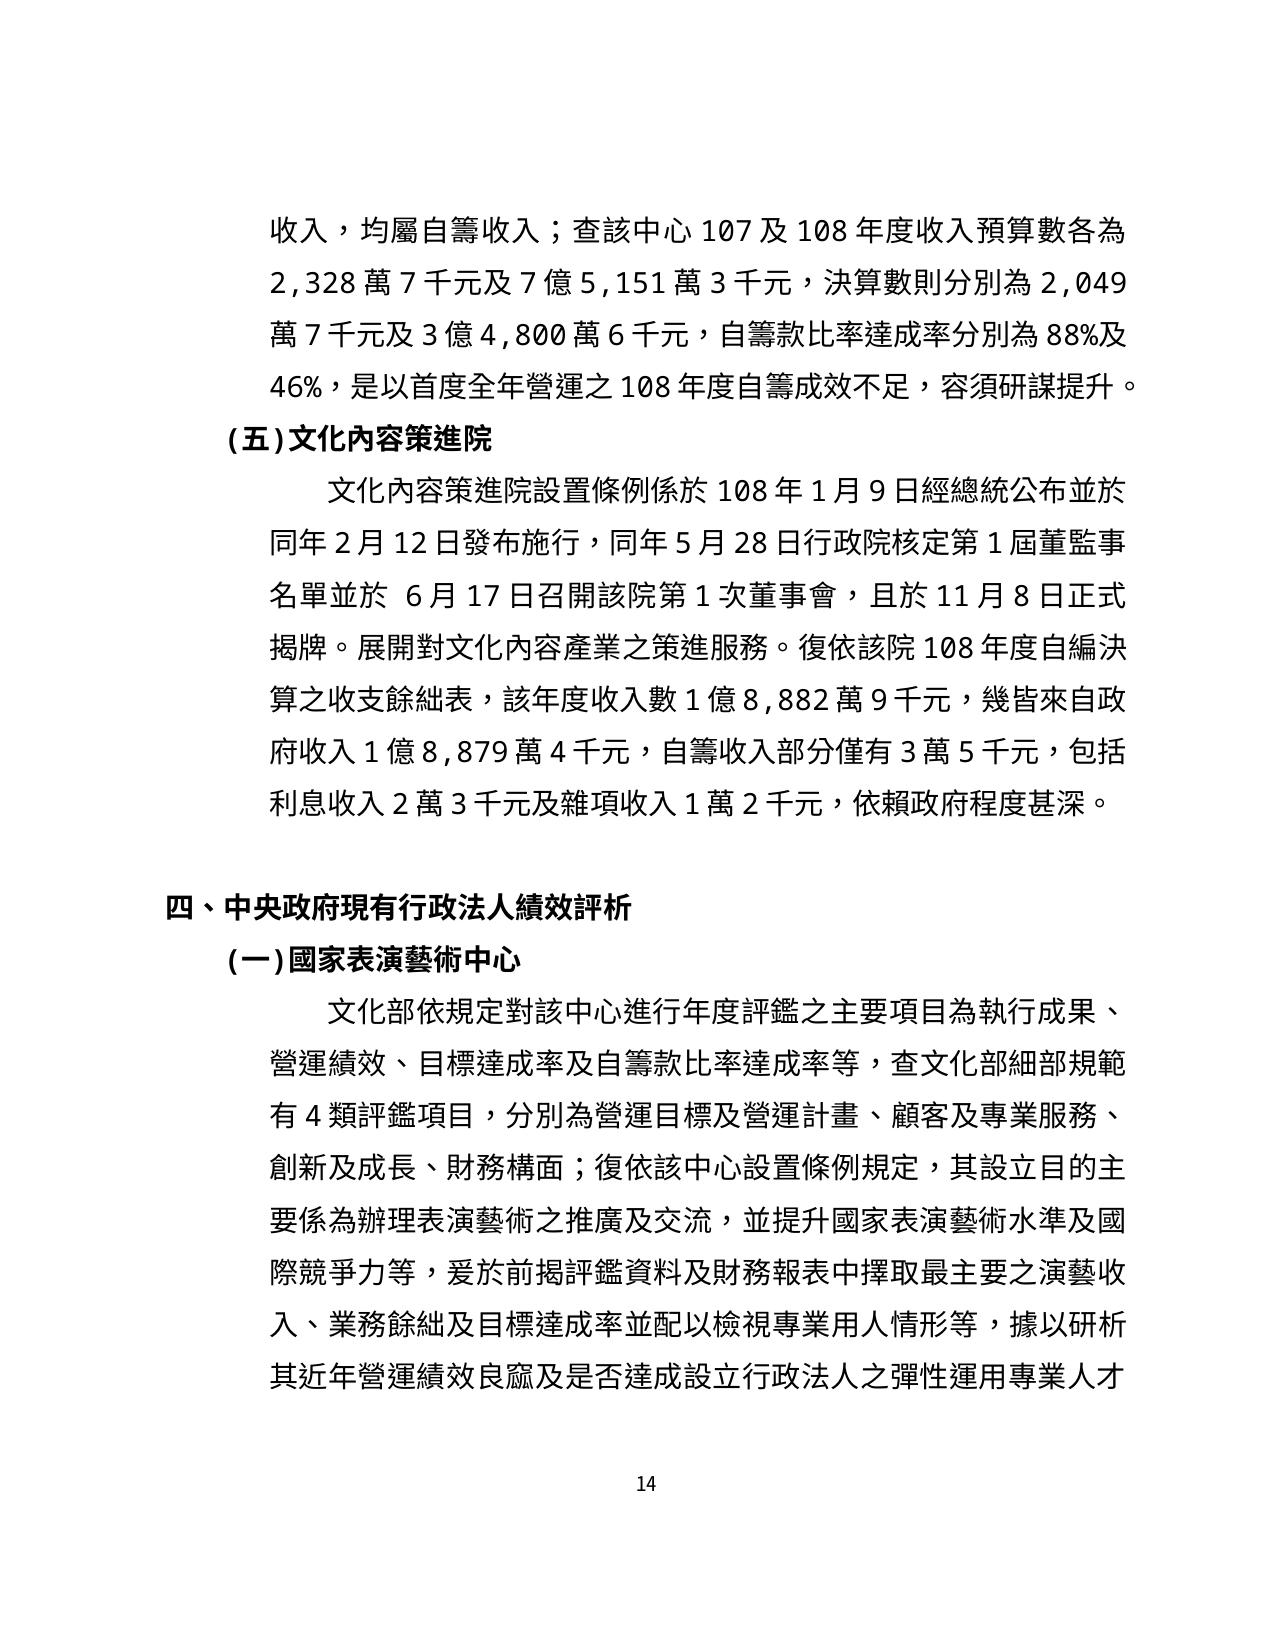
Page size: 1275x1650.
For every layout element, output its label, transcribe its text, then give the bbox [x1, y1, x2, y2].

text 文化部依規定對該中心進行年度評鑑之主要項目為執行成果、營運績效、目標達成率及自籌款比率達成率等，查文化部細部規範有4類評鑑項目，分別為營運目標及營運計畫、顧客及專業服務、創新及成長、財務構面；復依該中心設置條例規定，其設立目的主要係為辦理表演藝術之推廣及交流，並提升國家表演藝術水準及國際競爭力等，爰於前揭評鑑資料及財務報表中擇取最主要之演藝收入、業務餘絀及目標達成率並配以檢視專業用人情形等，據以研析其近年營運績效良窳及是否達成設立行政法人之彈性運用專業人才 [269, 981, 1127, 1398]
text (五)文化內容策進院 [224, 408, 1127, 460]
text 國家住宅及都市更新中心主要收入來自業務收入項下租金及權利金收入之住宅租金收入，次則為業務外收入項下財務收入之利息收入，均屬自籌收入；查該中心107及108年度收入預算數各為2,328萬7千元及7億5,151萬3千元，決算數則分別為2,049萬7千元及3億4,800萬6千元，自籌款比率達成率分別為88%及46%，是以首度全年營運之108年度自籌成效不足，容須研謀提升。 [269, 200, 1127, 408]
text 文化內容策進院設置條例係於108年1月9日經總統公布並於同年2月12日發布施行，同年5月28日行政院核定第1屆董監事名單並於 6月17日召開該院第1次董事會，且於11月8日正式揭牌。展開對文化內容產業之策進服務。復依該院108年度自編決算之收支餘絀表，該年度收入數1億8,882萬9千元，幾皆來自政府收入1億8,879萬4千元，自籌收入部分僅有3萬5千元，包括利息收入2萬3千元及雜項收入1萬2千元，依賴政府程度甚深。 [269, 460, 1127, 825]
text 四、中央政府現有行政法人績效評析 [165, 877, 1127, 929]
text (一)國家表演藝術中心 [224, 929, 1127, 981]
